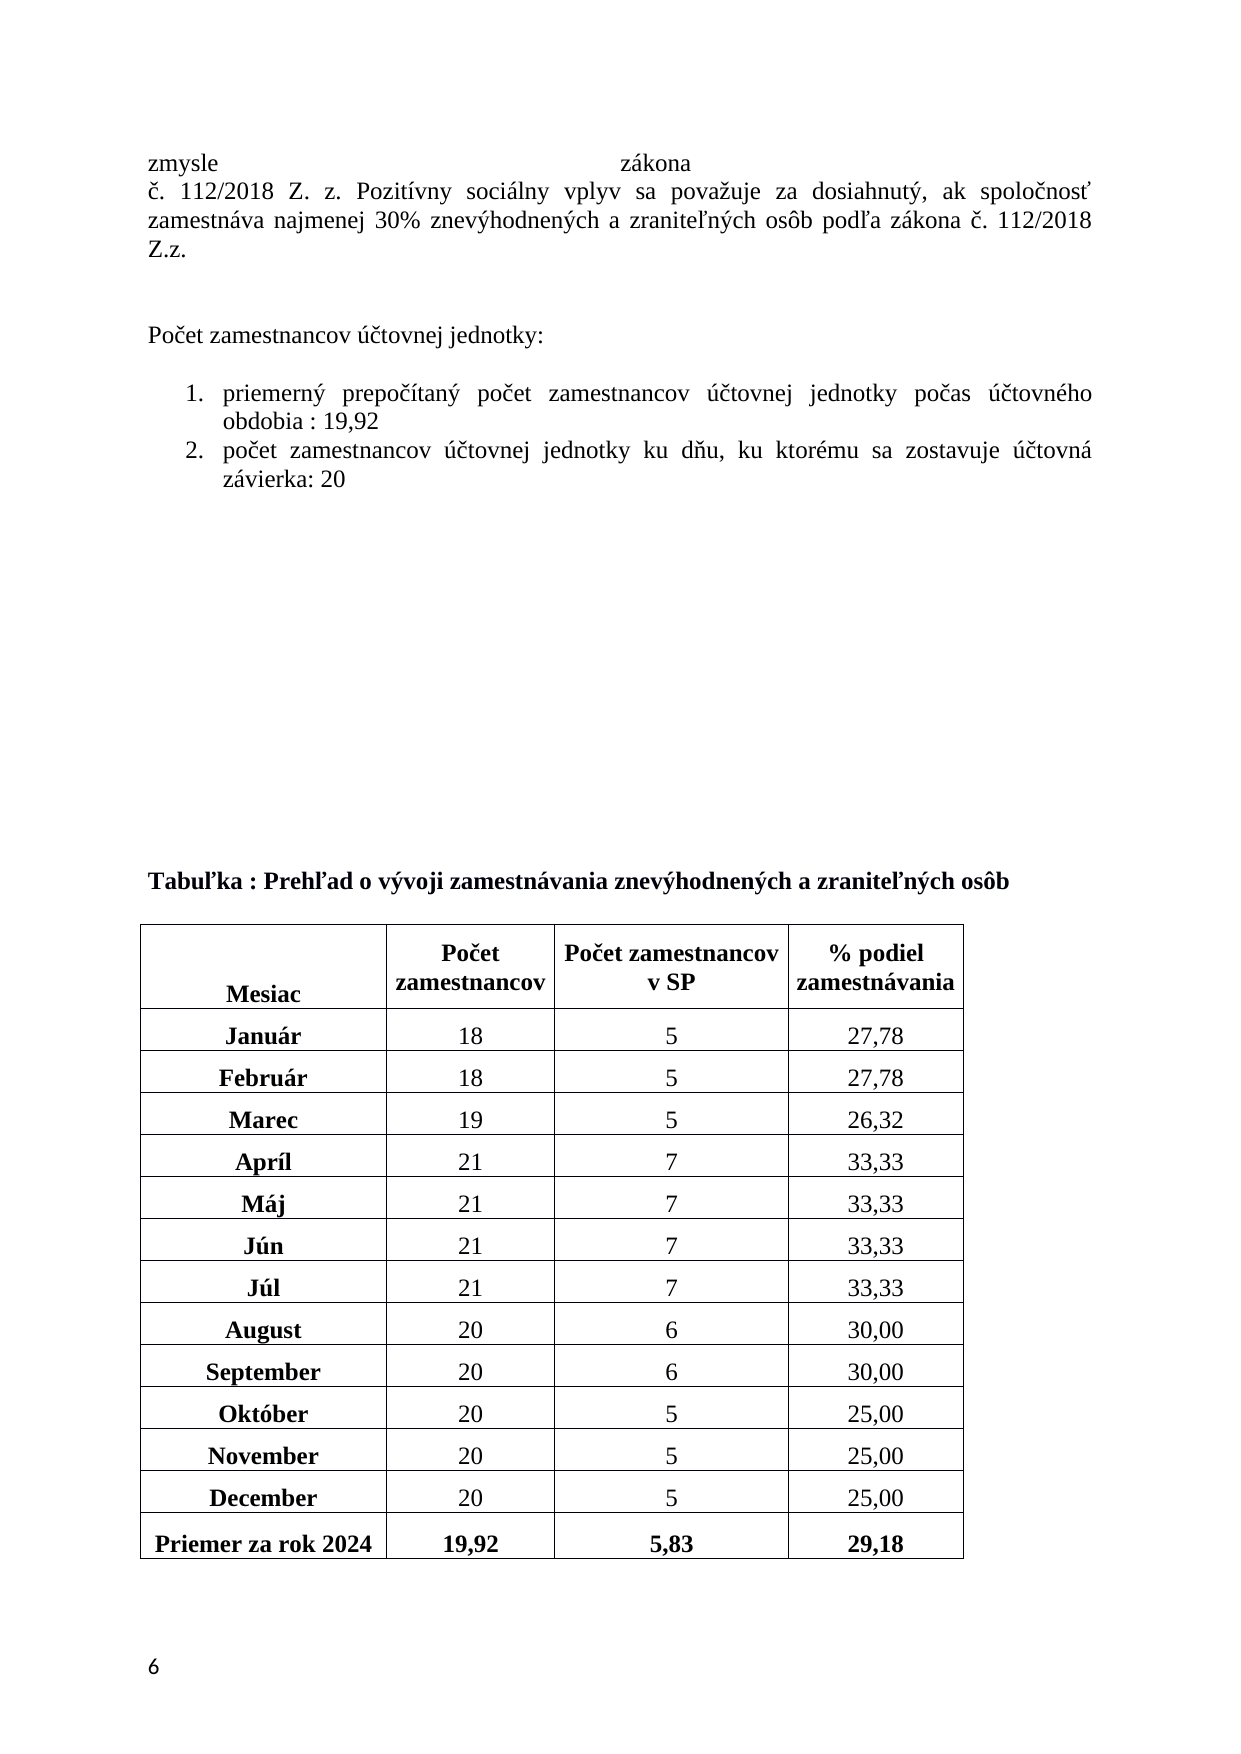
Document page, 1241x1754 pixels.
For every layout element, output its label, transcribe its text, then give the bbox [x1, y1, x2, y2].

table_cell 19 [387, 1093, 554, 1134]
table_cell 25,00 [789, 1471, 963, 1512]
table_header Počet zamestnancov [387, 925, 554, 1008]
table_cell 21 [387, 1135, 554, 1176]
table_header Mesiac [141, 925, 386, 1008]
table_cell 7 [555, 1135, 788, 1176]
table_cell September [141, 1345, 386, 1386]
list počet zamestnancov účtovnej jednotky ku dňu, ku ktorému sa zostavuje účtovná závierka: 20 [185, 435, 1093, 493]
table_cell 20 [387, 1345, 554, 1386]
table_cell 18 [387, 1009, 554, 1050]
table_cell 6 [555, 1303, 788, 1344]
table_cell Jún [141, 1219, 386, 1260]
table_cell 21 [387, 1219, 554, 1260]
text Počet zamestnancov účtovnej jednotky: [148, 320, 1093, 349]
table_cell 5 [555, 1387, 788, 1428]
table_cell Júl [141, 1261, 386, 1302]
table_cell Marec [141, 1093, 386, 1134]
table_cell 7 [555, 1261, 788, 1302]
table_cell 26,32 [789, 1093, 963, 1134]
table_cell 5 [555, 1051, 788, 1092]
table_cell Január [141, 1009, 386, 1050]
table_cell 20 [387, 1429, 554, 1470]
table_cell 5 [555, 1471, 788, 1512]
text Tabuľka : Prehľad o vývoji zamestnávania znevýhodnených a zraniteľných osôb [148, 866, 1093, 895]
table_cell 33,33 [789, 1135, 963, 1176]
table_cell 30,00 [789, 1345, 963, 1386]
table_cell 5 [555, 1093, 788, 1134]
table_cell 33,33 [789, 1219, 963, 1260]
table_cell 33,33 [789, 1261, 963, 1302]
table_cell 6 [555, 1345, 788, 1386]
table_cell 5 [555, 1429, 788, 1470]
table_cell 5 [555, 1009, 788, 1050]
table_cell 7 [555, 1219, 788, 1260]
table_cell 27,78 [789, 1009, 963, 1050]
table_cell 29,18 [789, 1513, 963, 1558]
table_cell 21 [387, 1261, 554, 1302]
table_cell 19,92 [387, 1513, 554, 1558]
table_cell 5,83 [555, 1513, 788, 1558]
text zmysle zákona č. 112/2018 Z. z. Pozitívny sociálny vplyv sa považuje za dosiahnutý, ak spoločnosť zamestnáva najmenej 30% znevýhodnených a zraniteľných osôb podľa zákona č. 112/2018 Z.z. [148, 148, 1093, 263]
table_cell Apríl [141, 1135, 386, 1176]
table_cell Október [141, 1387, 386, 1428]
table_cell Február [141, 1051, 386, 1092]
table_cell August [141, 1303, 386, 1344]
table_cell 25,00 [789, 1387, 963, 1428]
table_cell Priemer za rok 2024 [141, 1513, 386, 1558]
table_cell 7 [555, 1177, 788, 1218]
table_cell 30,00 [789, 1303, 963, 1344]
table_cell 20 [387, 1387, 554, 1428]
table_cell December [141, 1471, 386, 1512]
table_cell 25,00 [789, 1429, 963, 1470]
table_cell November [141, 1429, 386, 1470]
table_cell 33,33 [789, 1177, 963, 1218]
table_cell 18 [387, 1051, 554, 1092]
table_cell Máj [141, 1177, 386, 1218]
table_cell 21 [387, 1177, 554, 1218]
list priemerný prepočítaný počet zamestnancov účtovnej jednotky počas účtovného obdobia : 19,92 [185, 378, 1093, 435]
table_cell 20 [387, 1303, 554, 1344]
table_header Počet zamestnancov v SP [555, 925, 788, 1008]
table_cell 20 [387, 1471, 554, 1512]
table_cell 27,78 [789, 1051, 963, 1092]
table_header % podiel zamestnávania [789, 925, 963, 1008]
